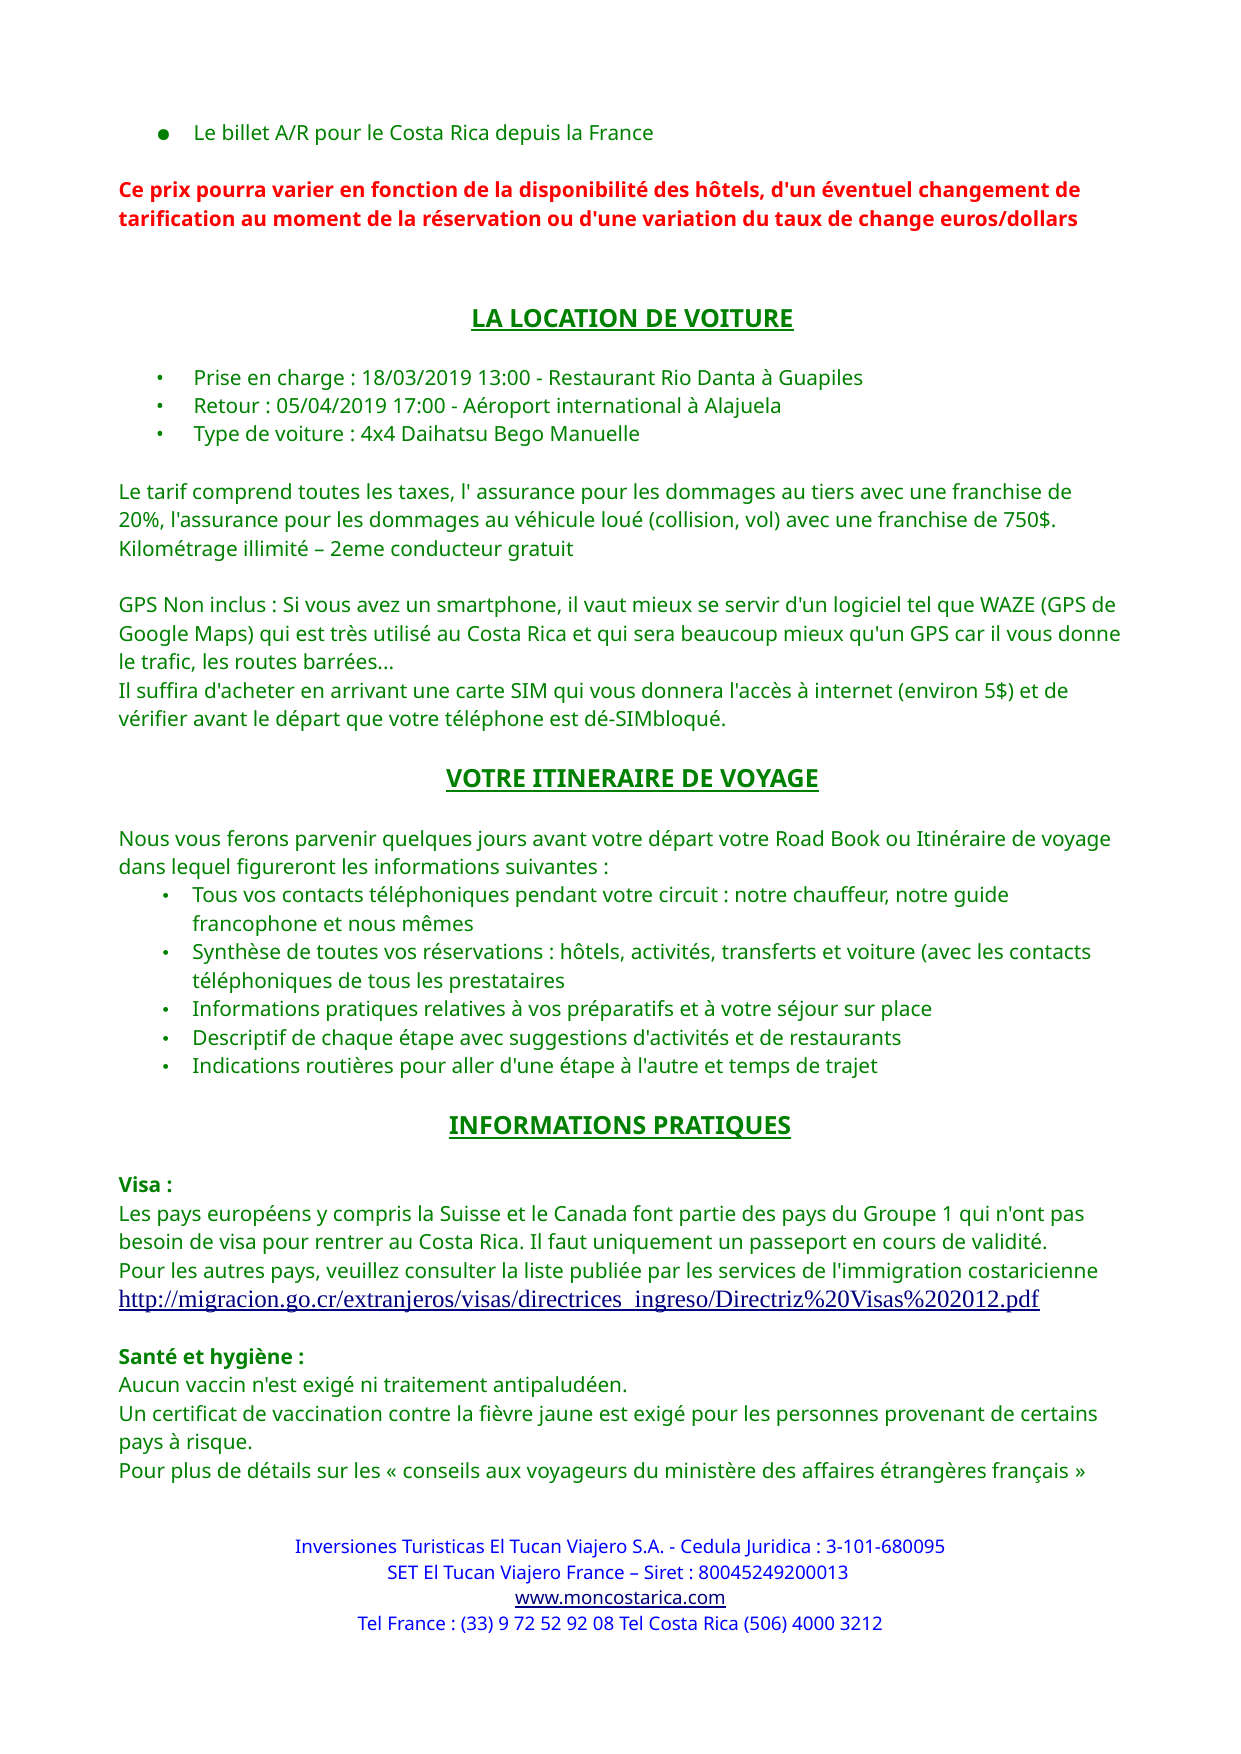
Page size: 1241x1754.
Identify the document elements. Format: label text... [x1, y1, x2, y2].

text Pour les autres pays, veuillez consulter la liste publiée par les services de l'immigration costaricienne [118, 1256, 1122, 1284]
text GPS Non inclus : Si vous avez un smartphone, il vaut mieux se servir d'un logiciel tel que WAZE (GPS de Google Maps) qui est très utilisé au Costa Rica et qui sera beaucoup mieux qu'un GPS car il vous donne le trafic, les routes barrées... Il suffira d'acheter en arrivant une carte SIM qui vous donnera l'accès à internet (environ 5$) et de vérifier avant le départ que votre téléphone est dé-SIMbloqué. [118, 591, 1122, 733]
text LA LOCATION DE VOITURE [118, 300, 1146, 334]
text VOTRE ITINERAIRE DE VOYAGE [118, 761, 1146, 795]
text Pour plus de détails sur les « conseils aux voyageurs du ministère des affaires étrangères français » [118, 1456, 1122, 1484]
list Prise en charge : 18/03/2019 13:00 - Restaurant Rio Danta à Guapiles [156, 363, 1122, 391]
text Ce prix pourra varier en fonction de la disponibilité des hôtels, d'un éventuel changement de tarification au moment de la réservation ou d'une variation du taux de change euros/dollars [118, 175, 1122, 232]
text Un certificat de vaccination contre la fièvre jaune est exigé pour les personnes provenant de certains pays à risque. [118, 1399, 1122, 1456]
text INFORMATIONS PRATIQUES [118, 1108, 1122, 1142]
list Retour : 05/04/2019 17:00 - Aéroport international à Alajuela [156, 391, 1122, 419]
text Santé et hygiène : Aucun vaccin n'est exigé ni traitement antipaludéen. [118, 1342, 1122, 1399]
list Indications routières pour aller d'une étape à l'autre et temps de trajet [162, 1051, 1122, 1079]
text Les pays européens y compris la Suisse et le Canada font partie des pays du Groupe 1 qui n'ont pas besoin de visa pour rentrer au Costa Rica. Il faut uniquement un passeport en cours de validité. [118, 1199, 1122, 1256]
text http://migracion.go.cr/extranjeros/visas/directrices_ingreso/Directriz%20Visas%202012.pdf [118, 1284, 1122, 1314]
text Visa : [118, 1171, 1122, 1199]
list Type de voiture : 4x4 Daihatsu Bego Manuelle [156, 419, 1122, 448]
list Le billet A/R pour le Costa Rica depuis la France [156, 118, 1122, 147]
text Nous vous ferons parvenir quelques jours avant votre départ votre Road Book ou Itinéraire de voyage dans lequel figureront les informations suivantes : [118, 824, 1146, 881]
text Le tarif comprend toutes les taxes, l' assurance pour les dommages au tiers avec une franchise de 20%, l'assurance pour les dommages au véhicule loué (collision, vol) avec une franchise de 750$. [118, 477, 1122, 534]
list Descriptif de chaque étape avec suggestions d'activités et de restaurants [162, 1023, 1122, 1051]
list Informations pratiques relatives à vos préparatifs et à votre séjour sur place [162, 994, 1122, 1023]
list Synthèse de toutes vos réservations : hôtels, activités, transferts et voiture (avec les contacts téléphoniques de tous les prestataires [162, 937, 1122, 994]
list Tous vos contacts téléphoniques pendant votre circuit : notre chauffeur, notre guide francophone et nous mêmes [162, 881, 1122, 937]
text Kilométrage illimité – 2eme conducteur gratuit [118, 534, 1122, 562]
